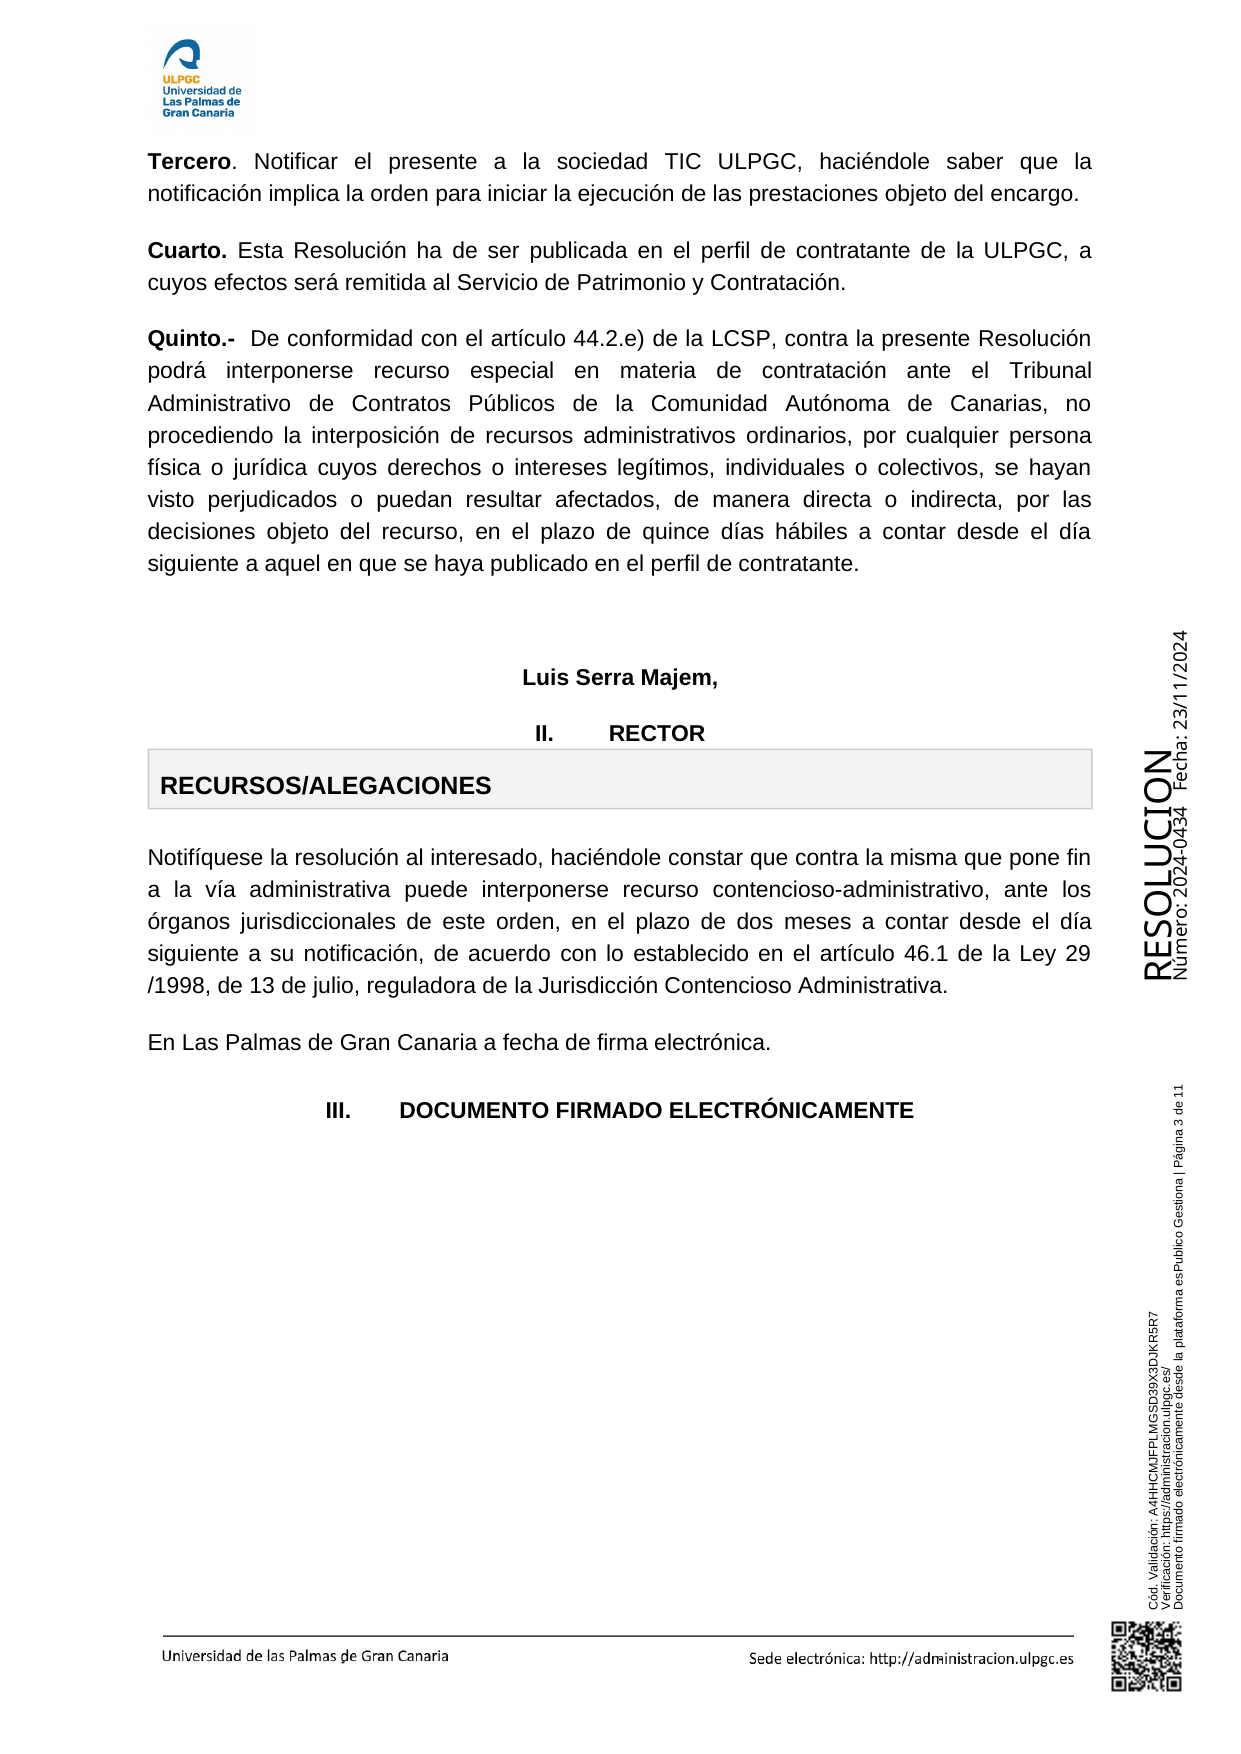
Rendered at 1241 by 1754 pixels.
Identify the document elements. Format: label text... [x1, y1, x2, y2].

text Cuarto. Esta Resolución ha de ser publicada en el perfil de contratante de la ULPGC, a cuyos efectos será remitida al Servicio de Patrimonio y Contratación. [147, 237, 1092, 295]
text Tercero. Notificar el presente a la sociedad TIC ULPGC, haciéndole saber que la notificación implica la orden para iniciar la ejecución de las prestaciones objeto del encargo. [147, 148, 1092, 206]
text Luis Serra Majem, [148, 663, 1092, 690]
subtitle RECTOR [148, 720, 1092, 747]
subtitle DOCUMENTO FIRMADO ELECTRÓNICAMENTE [148, 1097, 1092, 1123]
text Notifíquese la resolución al interesado, haciéndole constar que contra la misma que pone fin a la vía administrativa puede interponerse recurso contencioso-administrativo, ante los órganos jurisdiccionales de este orden, en el plazo de dos meses a contar desde el día siguiente a su notificación, de acuerdo con lo establecido en el artículo 46.1 de la Ley 29 /1998, de 13 de julio, reguladora de la Jurisdicción Contencioso Administrativa. [147, 844, 1092, 999]
text En Las Palmas de Gran Canaria a fecha de firma electrónica. [147, 1029, 1092, 1055]
text Quinto.- De conformidad con el artículo 44.2.e) de la LCSP, contra la presente Resolución podrá interponerse recurso especial en materia de contratación ante el Tribunal Administrativo de Contratos Públicos de la Comunidad Autónoma de Canarias, no procediendo la interposición de recursos administrativos ordinarios, por cualquier persona física o jurídica cuyos derechos o intereses legítimos, individuales o colectivos, se hayan visto perjudicados o puedan resultar afectados, de manera directa o indirecta, por las decisiones objeto del recurso, en el plazo de quince días hábiles a contar desde el día siguiente a aquel en que se haya publicado en el perfil de contratante. [147, 325, 1092, 576]
